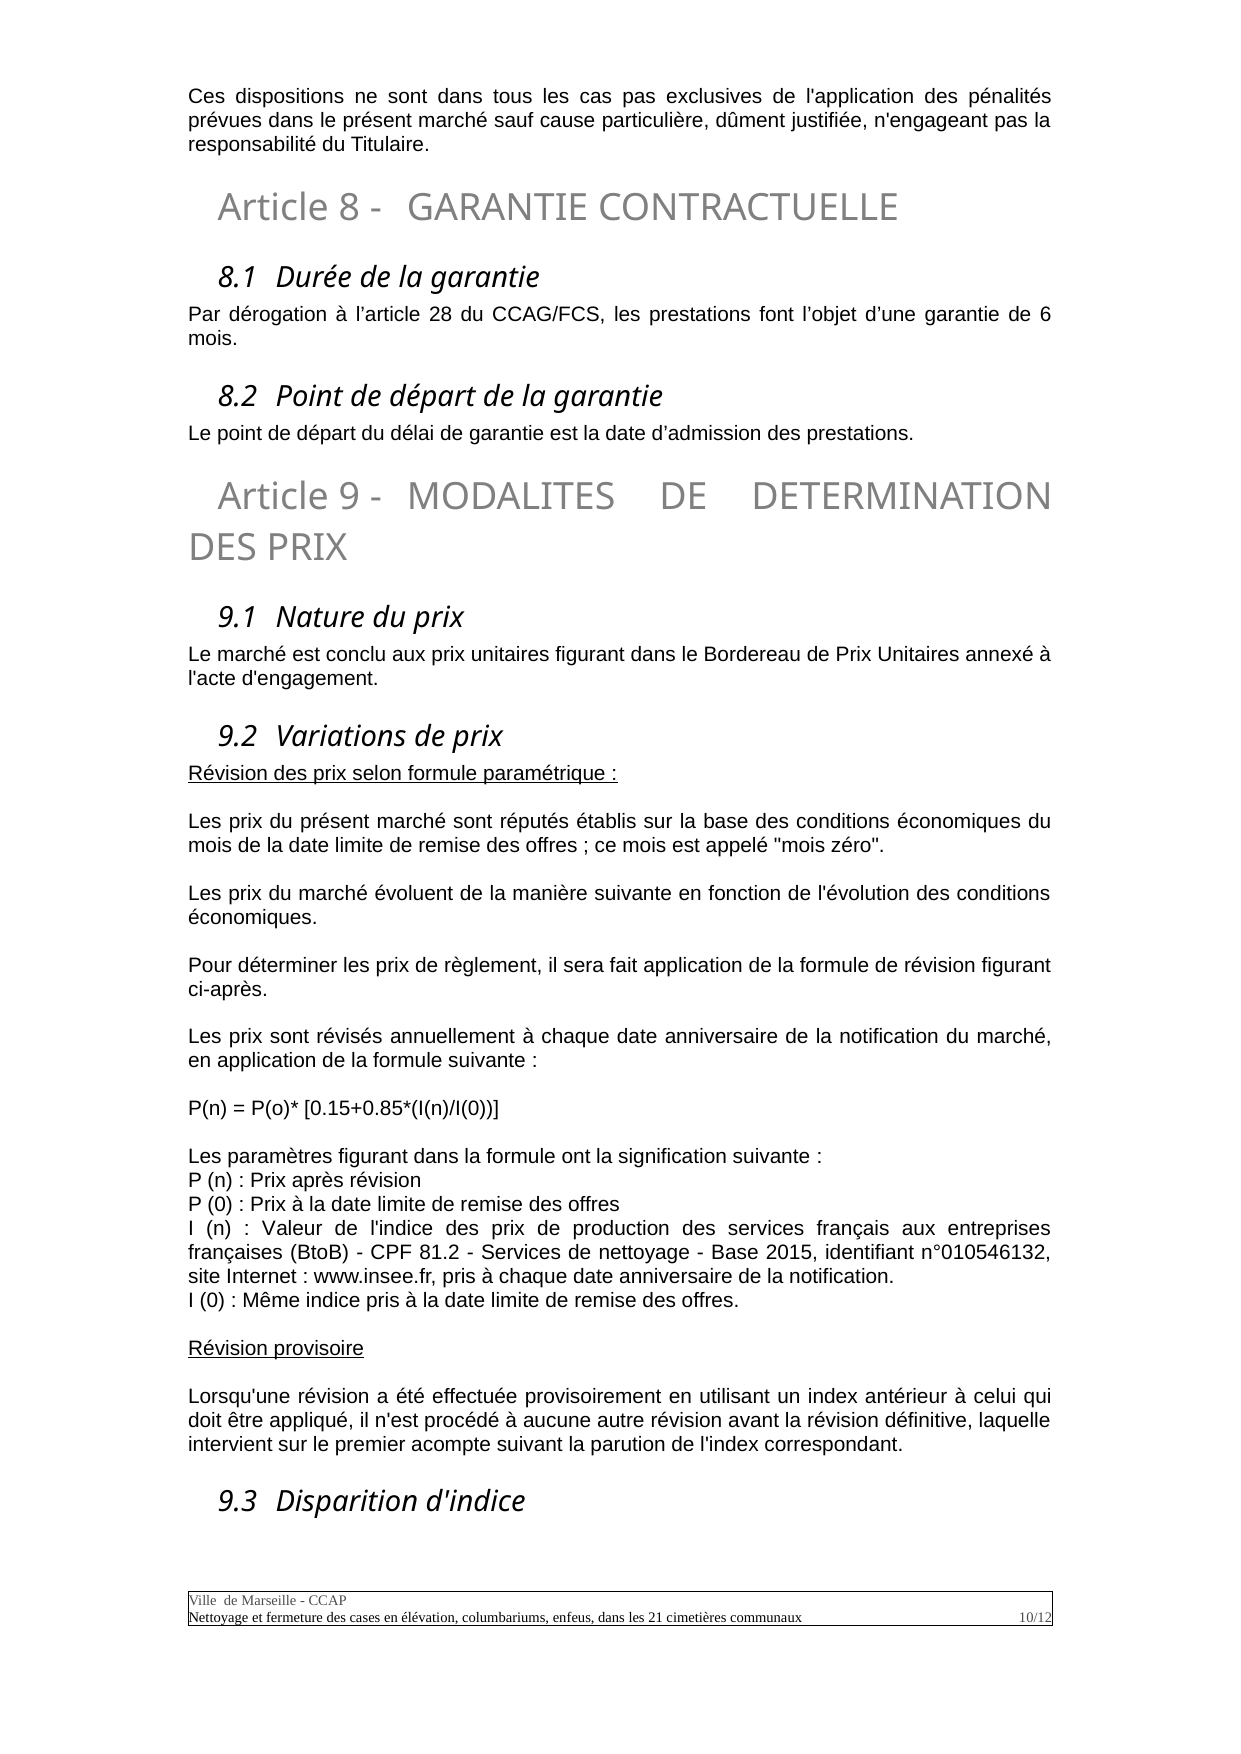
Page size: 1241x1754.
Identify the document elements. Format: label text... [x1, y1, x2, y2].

text P (0) : Prix à la date limite de remise des offres [188, 1192, 1052, 1216]
text Par dérogation à l’article 28 du CCAG/FCS, les prestations font l’objet d’une garantie de 6 mois. [188, 302, 1052, 350]
text Pour déterminer les prix de règlement, il sera fait application de la formule de révision figurant ci-après. [188, 952, 1052, 1000]
text I (n) : Valeur de l'indice des prix de production des services français aux entreprises françaises (BtoB) - CPF 81.2 - Services de nettoyage - Base 2015, identifiant n°010546132, site Internet : www.insee.fr, pris à chaque date anniversaire de la notification. [188, 1216, 1052, 1288]
text Révision provisoire [188, 1336, 1052, 1360]
subtitle Nature du prix [188, 596, 1052, 636]
subtitle Disparition d'indice [188, 1481, 1052, 1520]
subtitle MODALITES DE DETERMINATION DES PRIX [188, 469, 1052, 571]
text P (n) : Prix après révision [188, 1168, 1052, 1192]
text Ces dispositions ne sont dans tous les cas pas exclusives de l'application des pénalités prévues dans le présent marché sauf cause particulière, dûment justifiée, n'engageant pas la responsabilité du Titulaire. [188, 84, 1052, 156]
text Les paramètres figurant dans la formule ont la signification suivante : [188, 1144, 1052, 1168]
text Lorsqu'une révision a été effectuée provisoirement en utilisant un index antérieur à celui qui doit être appliqué, il n'est procédé à aucune autre révision avant la révision définitive, laquelle intervient sur le premier acompte suivant la parution de l'index correspondant. [188, 1384, 1052, 1456]
subtitle Durée de la garantie [188, 256, 1052, 296]
text I (0) : Même indice pris à la date limite de remise des offres. [188, 1288, 1052, 1312]
text Révision des prix selon formule paramétrique : [188, 761, 1052, 785]
text Le point de départ du délai de garantie est la date d’admission des prestations. [188, 421, 1052, 445]
subtitle Variations de prix [188, 715, 1052, 754]
text Les prix du marché évoluent de la manière suivante en fonction de l'évolution des conditions économiques. [188, 881, 1052, 928]
text Les prix sont révisés annuellement à chaque date anniversaire de la notification du marché, en application de la formule suivante : [188, 1024, 1052, 1072]
text P(n) = P(o)* [0.15+0.85*(I(n)/I(0))] [188, 1096, 1052, 1120]
subtitle GARANTIE CONTRACTUELLE [188, 180, 1052, 231]
text Les prix du présent marché sont réputés établis sur la base des conditions économiques du mois de la date limite de remise des offres ; ce mois est appelé "mois zéro". [188, 809, 1052, 857]
subtitle Point de départ de la garantie [188, 375, 1052, 415]
text Le marché est conclu aux prix unitaires figurant dans le Bordereau de Prix Unitaires annexé à l'acte d'engagement. [188, 642, 1052, 690]
